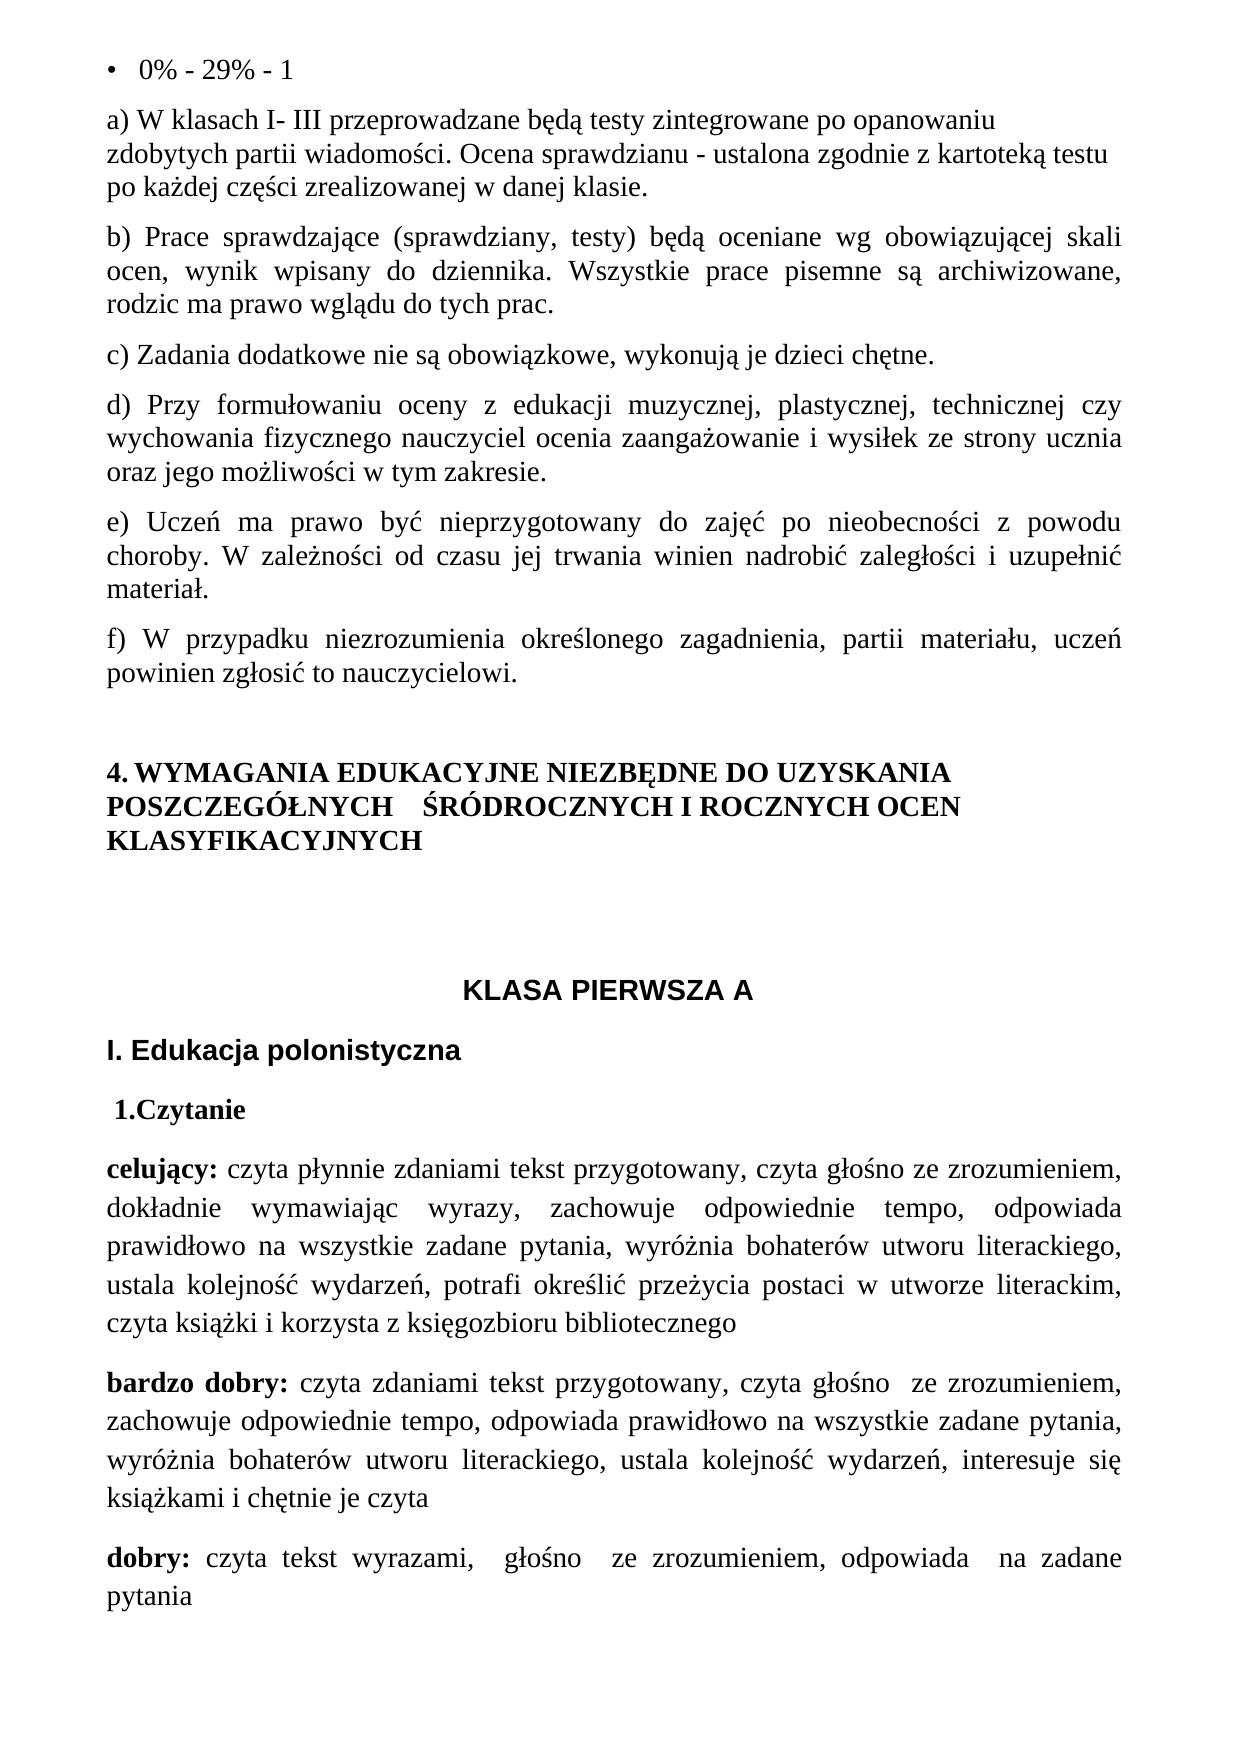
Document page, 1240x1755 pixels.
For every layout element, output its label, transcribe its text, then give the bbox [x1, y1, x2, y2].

text KLASA PIERWSZA A [106, 973, 1123, 1007]
text dobry: czyta tekst wyrazami, głośno ze zrozumieniem, odpowiada na zadane pytania [106, 1540, 1123, 1612]
text I. Edukacja polonistyczna [106, 1033, 1123, 1066]
text f) W przypadku niezrozumienia określonego zagadnienia, partii materiału, uczeń powinien zgłosić to nauczycielowi. [106, 622, 1123, 689]
text celujący: czyta płynnie zdaniami tekst przygotowany, czyta głośno ze zrozumieniem, dokładnie wymawiając wyrazy, zachowuje odpowiednie tempo, odpowiada prawidłowo na wszystkie zadane pytania, wyróżnia bohaterów utworu literackiego, ustala kolejność wydarzeń, potrafi określić przeżycia postaci w utworze literackim, czyta książki i korzysta z księgozbioru bibliotecznego [106, 1151, 1123, 1339]
text 1.Czytanie [106, 1092, 1123, 1126]
text c) Zadania dodatkowe nie są obowiązkowe, wykonują je dzieci chętne. [106, 337, 1123, 370]
text bardzo dobry: czyta zdaniami tekst przygotowany, czyta głośno ze zrozumieniem, zachowuje odpowiednie tempo, odpowiada prawidłowo na wszystkie zadane pytania, wyróżnia bohaterów utworu literackiego, ustala kolejność wydarzeń, interesuje się książkami i chętnie je czyta [106, 1365, 1123, 1514]
text 4. WYMAGANIA EDUKACYJNE NIEZBĘDNE DO UZYSKANIA POSZCZEGÓŁNYCH ŚRÓDROCZNYCH I ROCZNYCH OCEN KLASYFIKACYJNYCH [106, 756, 1123, 856]
text b) Prace sprawdzające (sprawdziany, testy) będą oceniane wg obowiązującej skali ocen, wynik wpisany do dziennika. Wszystkie prace pisemne są archiwizowane, rodzic ma prawo wglądu do tych prac. [106, 219, 1123, 320]
text e) Uczeń ma prawo być nieprzygotowany do zajęć po nieobecności z powodu choroby. W zależności od czasu jej trwania winien nadrobić zaległości i uzupełnić materiał. [106, 504, 1123, 605]
text d) Przy formułowaniu oceny z edukacji muzycznej, plastycznej, technicznej czy wychowania fizycznego nauczyciel ocenia zaangażowanie i wysiłek ze strony ucznia oraz jego możliwości w tym zakresie. [106, 387, 1123, 488]
text a) W klasach I- III przeprowadzane będą testy zintegrowane po opanowaniu zdobytych partii wiadomości. Ocena sprawdzianu - ustalona zgodnie z kartoteką testu po każdej części zrealizowanej w danej klasie. [106, 102, 1123, 203]
text • 0% - 29% - 1 [106, 52, 1123, 86]
